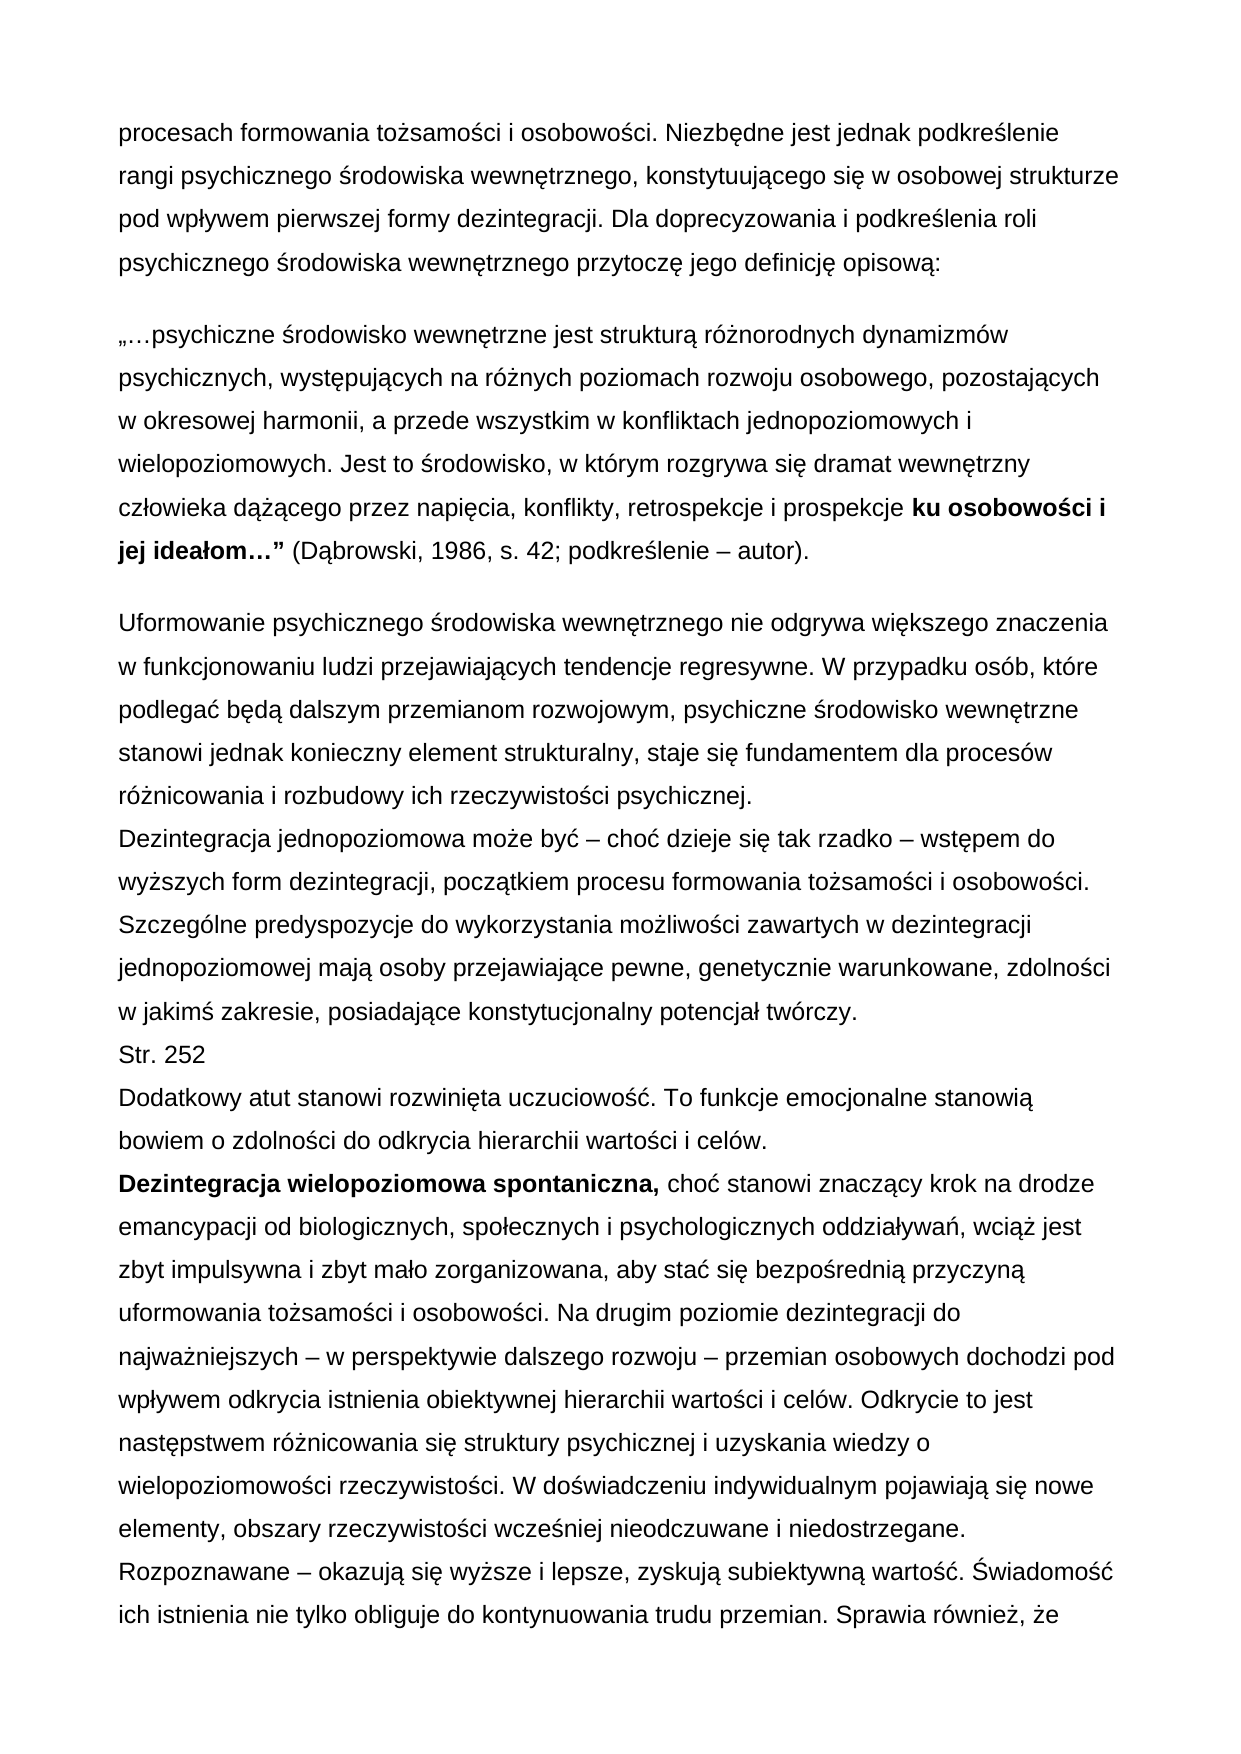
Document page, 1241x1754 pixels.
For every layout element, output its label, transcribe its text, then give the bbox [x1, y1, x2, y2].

text Str. 252 [118, 1039, 1122, 1068]
text procesach formowania tożsamości i osobowości. Niezbędne jest jednak podkreślenie rangi psychicznego środowiska wewnętrznego, konstytuującego się w osobowej strukturze pod wpływem pierwszej formy dezintegracji. Dla doprecyzowania i podkreślenia roli psychicznego środowiska wewnętrznego przytoczę jego definicję opisową: [118, 118, 1122, 276]
text „…psychiczne środowisko wewnętrzne jest strukturą różnorodnych dynamizmów psychicznych, występujących na różnych poziomach rozwoju osobowego, pozostających w okresowej harmonii, a przede wszystkim w konfliktach jednopoziomowych i wielopoziomowych. Jest to środowisko, w którym rozgrywa się dramat wewnętrzny człowieka dążącego przez napięcia, konflikty, retrospekcje i prospekcje ku osobowości i jej ideałom…” (Dąbrowski, 1986, s. 42; podkreślenie – autor). [118, 320, 1122, 564]
text Dezintegracja wielopoziomowa spontaniczna, choć stanowi znaczący krok na drodze emancypacji od biologicznych, społecznych i psychologicznych oddziaływań, wciąż jest zbyt impulsywna i zbyt mało zorganizowana, aby stać się bezpośrednią przyczyną uformowania tożsamości i osobowości. Na drugim poziomie dezintegracji do najważniejszych – w perspektywie dalszego rozwoju – przemian osobowych dochodzi pod wpływem odkrycia istnienia obiektywnej hierarchii wartości i celów. Odkrycie to jest następstwem różnicowania się struktury psychicznej i uzyskania wiedzy o wielopoziomowości rzeczywistości. W doświadczeniu indywidualnym pojawiają się nowe elementy, obszary rzeczywistości wcześniej nieodczuwane i niedostrzegane. Rozpoznawane – okazują się wyższe i lepsze, zyskują subiektywną wartość. Świadomość ich istnienia nie tylko obliguje do kontynuowania trudu przemian. Sprawia również, że [118, 1169, 1122, 1629]
text Dodatkowy atut stanowi rozwinięta uczuciowość. To funkcje emocjonalne stanowią bowiem o zdolności do odkrycia hierarchii wartości i celów. [118, 1083, 1122, 1154]
text Uformowanie psychicznego środowiska wewnętrznego nie odgrywa większego znaczenia w funkcjonowaniu ludzi przejawiających tendencje regresywne. W przypadku osób, które podlegać będą dalszym przemianom rozwojowym, psychiczne środowisko wewnętrzne stanowi jednak konieczny element strukturalny, staje się fundamentem dla procesów różnicowania i rozbudowy ich rzeczywistości psychicznej. [118, 608, 1122, 809]
text Dezintegracja jednopoziomowa może być – choć dzieje się tak rzadko – wstępem do wyższych form dezintegracji, początkiem procesu formowania tożsamości i osobowości. Szczególne predyspozycje do wykorzystania możliwości zawartych w dezintegracji jednopoziomowej mają osoby przejawiające pewne, genetycznie warunkowane, zdolności w jakimś zakresie, posiadające konstytucjonalny potencjał twórczy. [118, 824, 1122, 1025]
